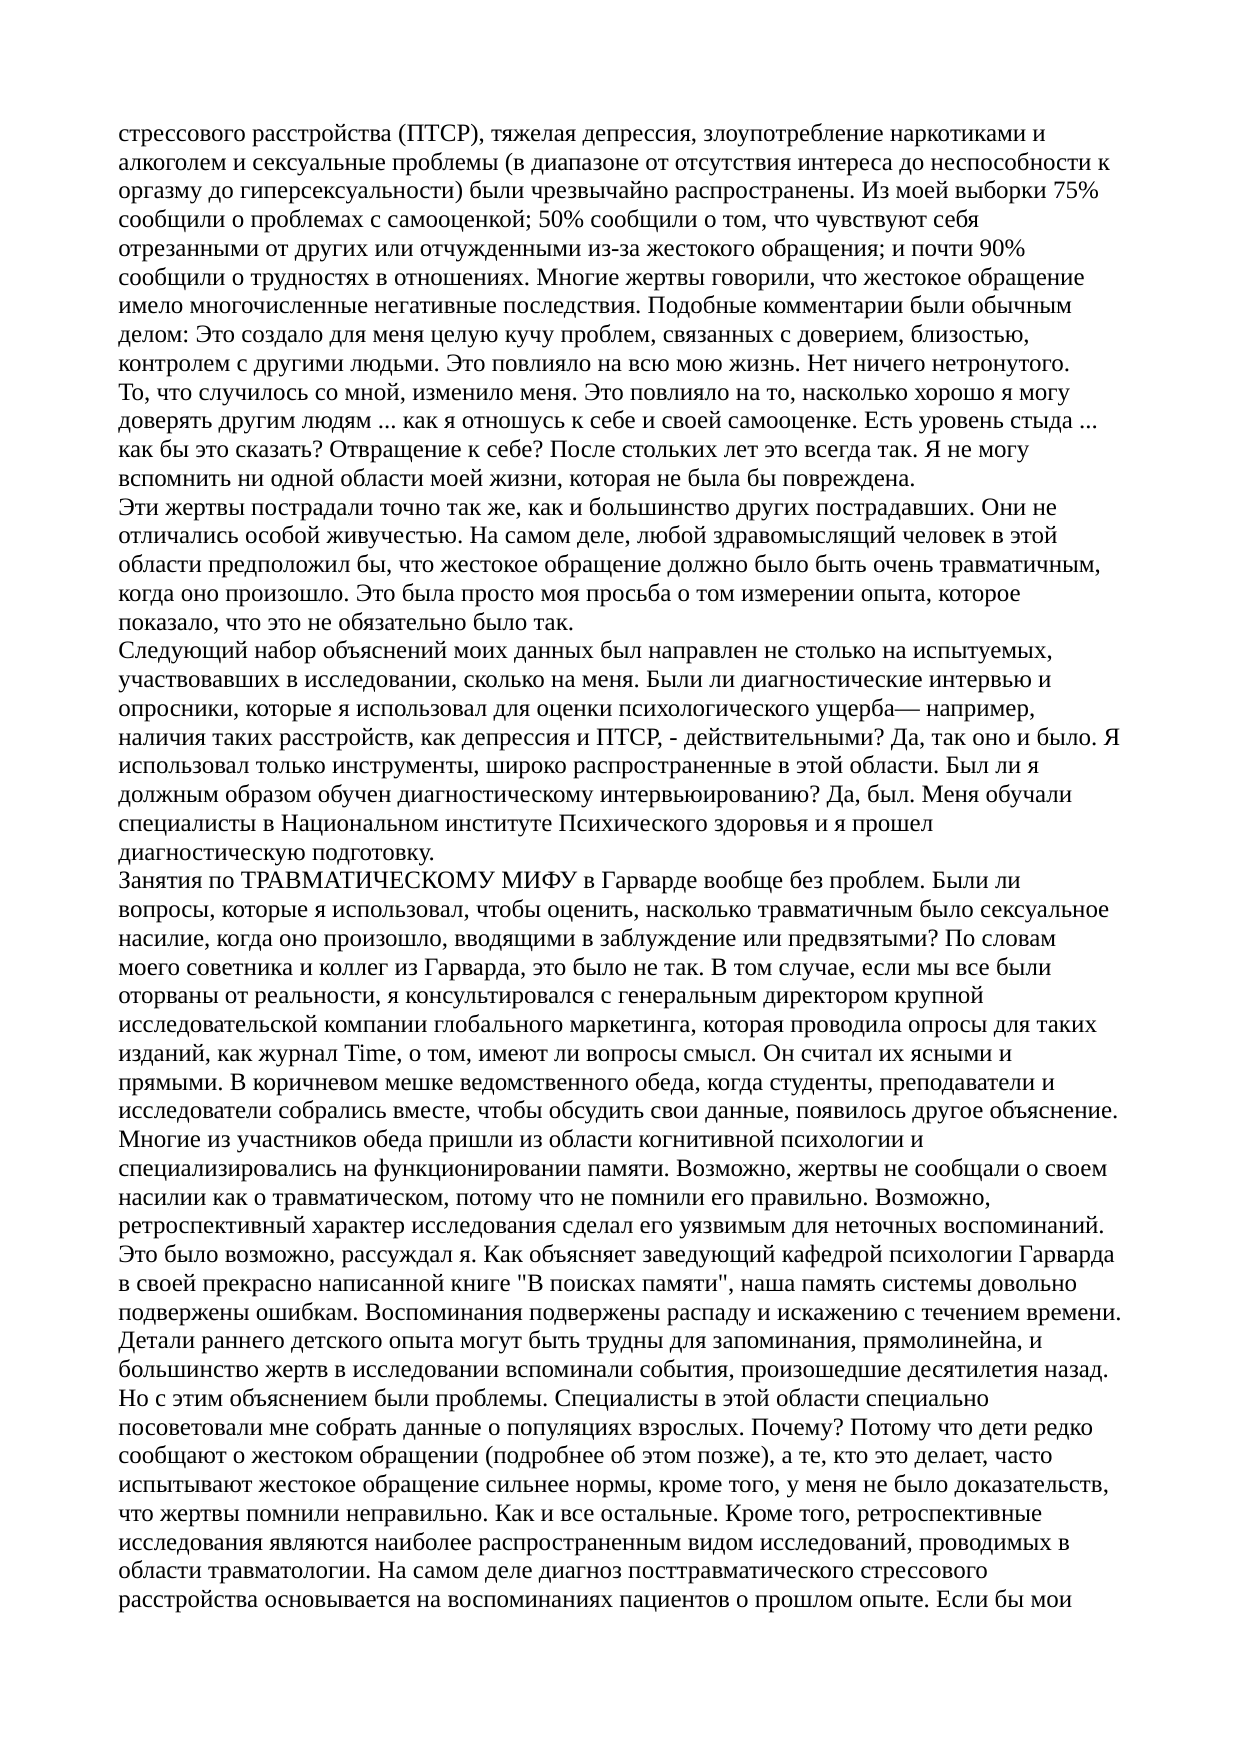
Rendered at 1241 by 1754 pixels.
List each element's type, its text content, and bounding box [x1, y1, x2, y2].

text Эти жертвы пострадали точно так же, как и большинство других пострадавших. Они не [118, 492, 1122, 521]
text Это было возможно, рассуждал я. Как объясняет заведующий кафедрой психологии Гарварда в своей прекрасно написанной книге "В поисках памяти", наша память системы довольно подвержены ошибкам. Воспоминания подвержены распаду и искажению с течением времени. Детали раннего детского опыта могут быть трудны для запоминания, прямолинейна, и большинство жертв в исследовании вспоминали события, произошедшие десятилетия назад. Но с этим объяснением были проблемы. Специалисты в этой области специально посоветовали мне собрать данные о популяциях взрослых. Почему? Потому что дети редко сообщают о жестоком обращении (подробнее об этом позже), а те, кто это делает, часто испытывают жестокое обращение сильнее нормы, кроме того, у меня не было доказательств, что жертвы помнили неправильно. Как и все остальные. Кроме того, ретроспективные исследования являются наиболее распространенным видом исследований, проводимых в области травматологии. На самом деле диагноз посттравматического стрессового расстройства основывается на воспоминаниях пациентов о прошлом опыте. Если бы мои [118, 1239, 1122, 1613]
text стрессового расстройства (ПТСР), тяжелая депрессия, злоупотребление наркотиками и алкоголем и сексуальные проблемы (в диапазоне от отсутствия интереса до неспособности к оргазму до гиперсексуальности) были чрезвычайно распространены. Из моей выборки 75% сообщили о проблемах с самооценкой; 50% сообщили о том, что чувствуют себя отрезанными от других или отчужденными из-за жестокого обращения; и почти 90% сообщили о трудностях в отношениях. Многие жертвы говорили, что жестокое обращение имело многочисленные негативные последствия. Подобные комментарии были обычным делом: Это создало для меня целую кучу проблем, связанных с доверием, близостью, контролем с другими людьми. Это повлияло на всю мою жизнь. Нет ничего нетронутого. [118, 118, 1122, 377]
text насилие, когда оно произошло, вводящими в заблуждение или предвзятыми? По словам моего советника и коллег из Гарварда, это было не так. В том случае, если мы все были оторваны от реальности, я консультировался с генеральным директором крупной исследовательской компании глобального маркетинга, которая проводила опросы для таких изданий, как журнал Time, о том, имеют ли вопросы смысл. Он считал их ясными и прямыми. В коричневом мешке ведомственного обеда, когда студенты, преподаватели и исследователи собрались вместе, чтобы обсудить свои данные, появилось другое объяснение. Многие из участников обеда пришли из области когнитивной психологии и специализировались на функционировании памяти. Возможно, жертвы не сообщали о своем насилии как о травматическом, потому что не помнили его правильно. Возможно, ретроспективный характер исследования сделал его уязвимым для неточных воспоминаний. [118, 923, 1122, 1239]
text То, что случилось со мной, изменило меня. Это повлияло на то, насколько хорошо я могу доверять другим людям ... как я отношусь к себе и своей самооценке. Есть уровень стыда ... как бы это сказать? Отвращение к себе? После стольких лет это всегда так. Я не могу [118, 377, 1122, 463]
text должным образом обучен диагностическому интервьюированию? Да, был. Меня обучали специалисты в Национальном институте Психического здоровья и я прошел диагностическую подготовку. [118, 779, 1122, 866]
text Следующий набор объяснений моих данных был направлен не столько на испытуемых, участвовавших в исследовании, сколько на меня. Были ли диагностические интервью и [118, 636, 1122, 693]
text области предположил бы, что жестокое обращение должно было быть очень травматичным, когда оно произошло. Это была просто моя просьба о том измерении опыта, которое показало, что это не обязательно было так. [118, 549, 1122, 636]
text вспомнить ни одной области моей жизни, которая не была бы повреждена. [118, 463, 1122, 492]
text отличались особой живучестью. На самом деле, любой здравомыслящий человек в этой [118, 521, 1122, 549]
text опросники, которые я использовал для оценки психологического ущерба— например, наличия таких расстройств, как депрессия и ПТСР, - действительными? Да, так оно и было. Я использовал только инструменты, широко распространенные в этой области. Был ли я [118, 693, 1122, 779]
text Занятия по ТРАВМАТИЧЕСКОМУ МИФУ в Гарварде вообще без проблем. Были ли вопросы, которые я использовал, чтобы оценить, насколько травматичным было сексуальное [118, 866, 1122, 923]
